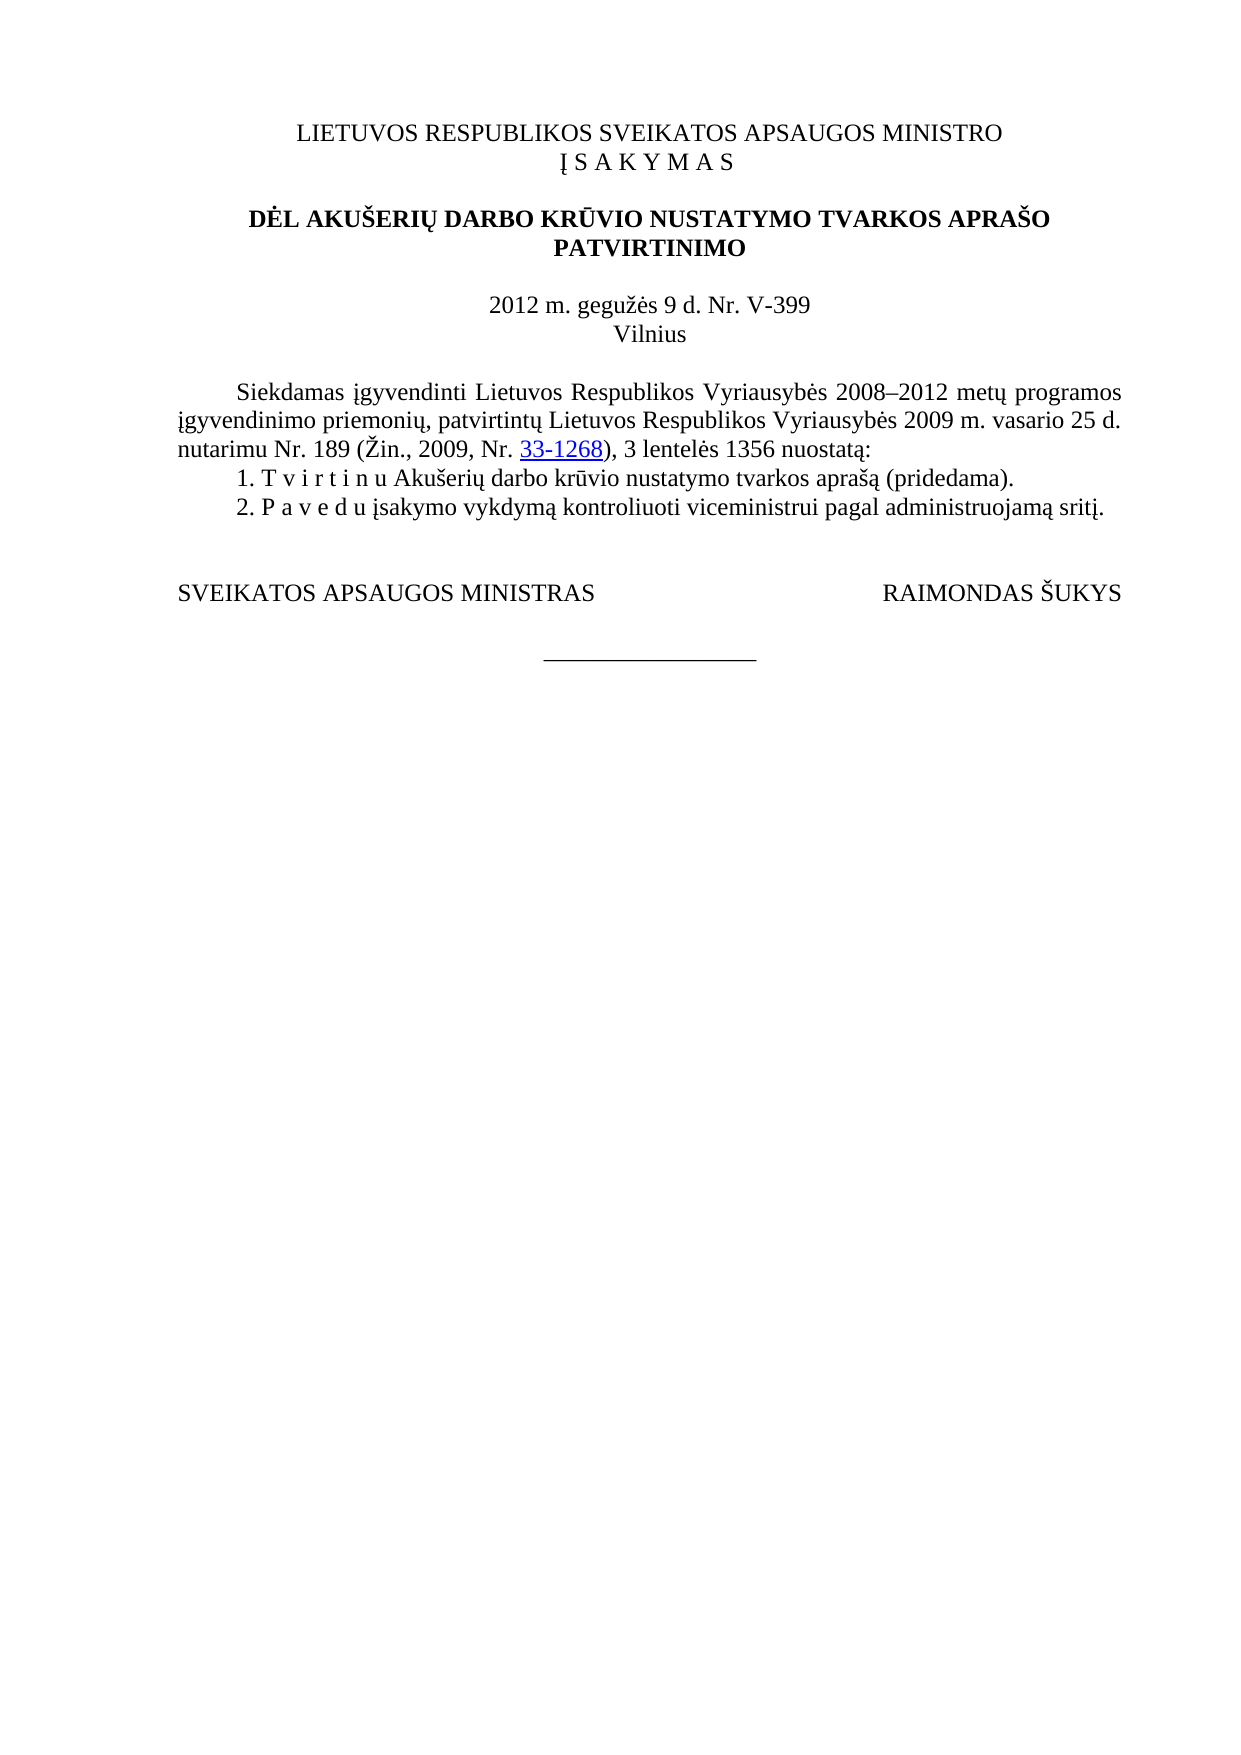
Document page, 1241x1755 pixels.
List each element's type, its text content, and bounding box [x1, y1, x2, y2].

text 2. P a v e d u įsakymo vykdymą kontroliuoti viceministrui pagal administruojamą sritį. [177, 492, 1122, 521]
text Į S A K Y M A S [177, 147, 1122, 176]
text Siekdamas įgyvendinti Lietuvos Respublikos Vyriausybės 2008–2012 metų programos įgyvendinimo priemonių, patvirtintų Lietuvos Respublikos Vyriausybės 2009 m. vasario 25 d. nutarimu Nr. 189 (Žin., 2009, Nr. 33-1268), 3 lentelės 1356 nuostatą: [177, 377, 1122, 463]
text Sveikatos apsaugos ministras Raimondas Šukys [177, 578, 1122, 607]
text 1. T v i r t i n u Akušerių darbo krūvio nustatymo tvarkos aprašą (pridedama). [177, 463, 1122, 492]
text 2012 m. gegužės 9 d. Nr. V-399 [177, 291, 1122, 319]
text Vilnius [177, 319, 1122, 348]
text DĖL AKUŠERIŲ DARBO KRŪVIO NUSTATYMO TVARKOS APRAŠO PATVIRTINIMO [177, 204, 1122, 262]
text _________________ [177, 636, 1122, 664]
text LIETUVOS RESPUBLIKOS SVEIKATOS APSAUGOS MINISTRO [177, 118, 1122, 147]
